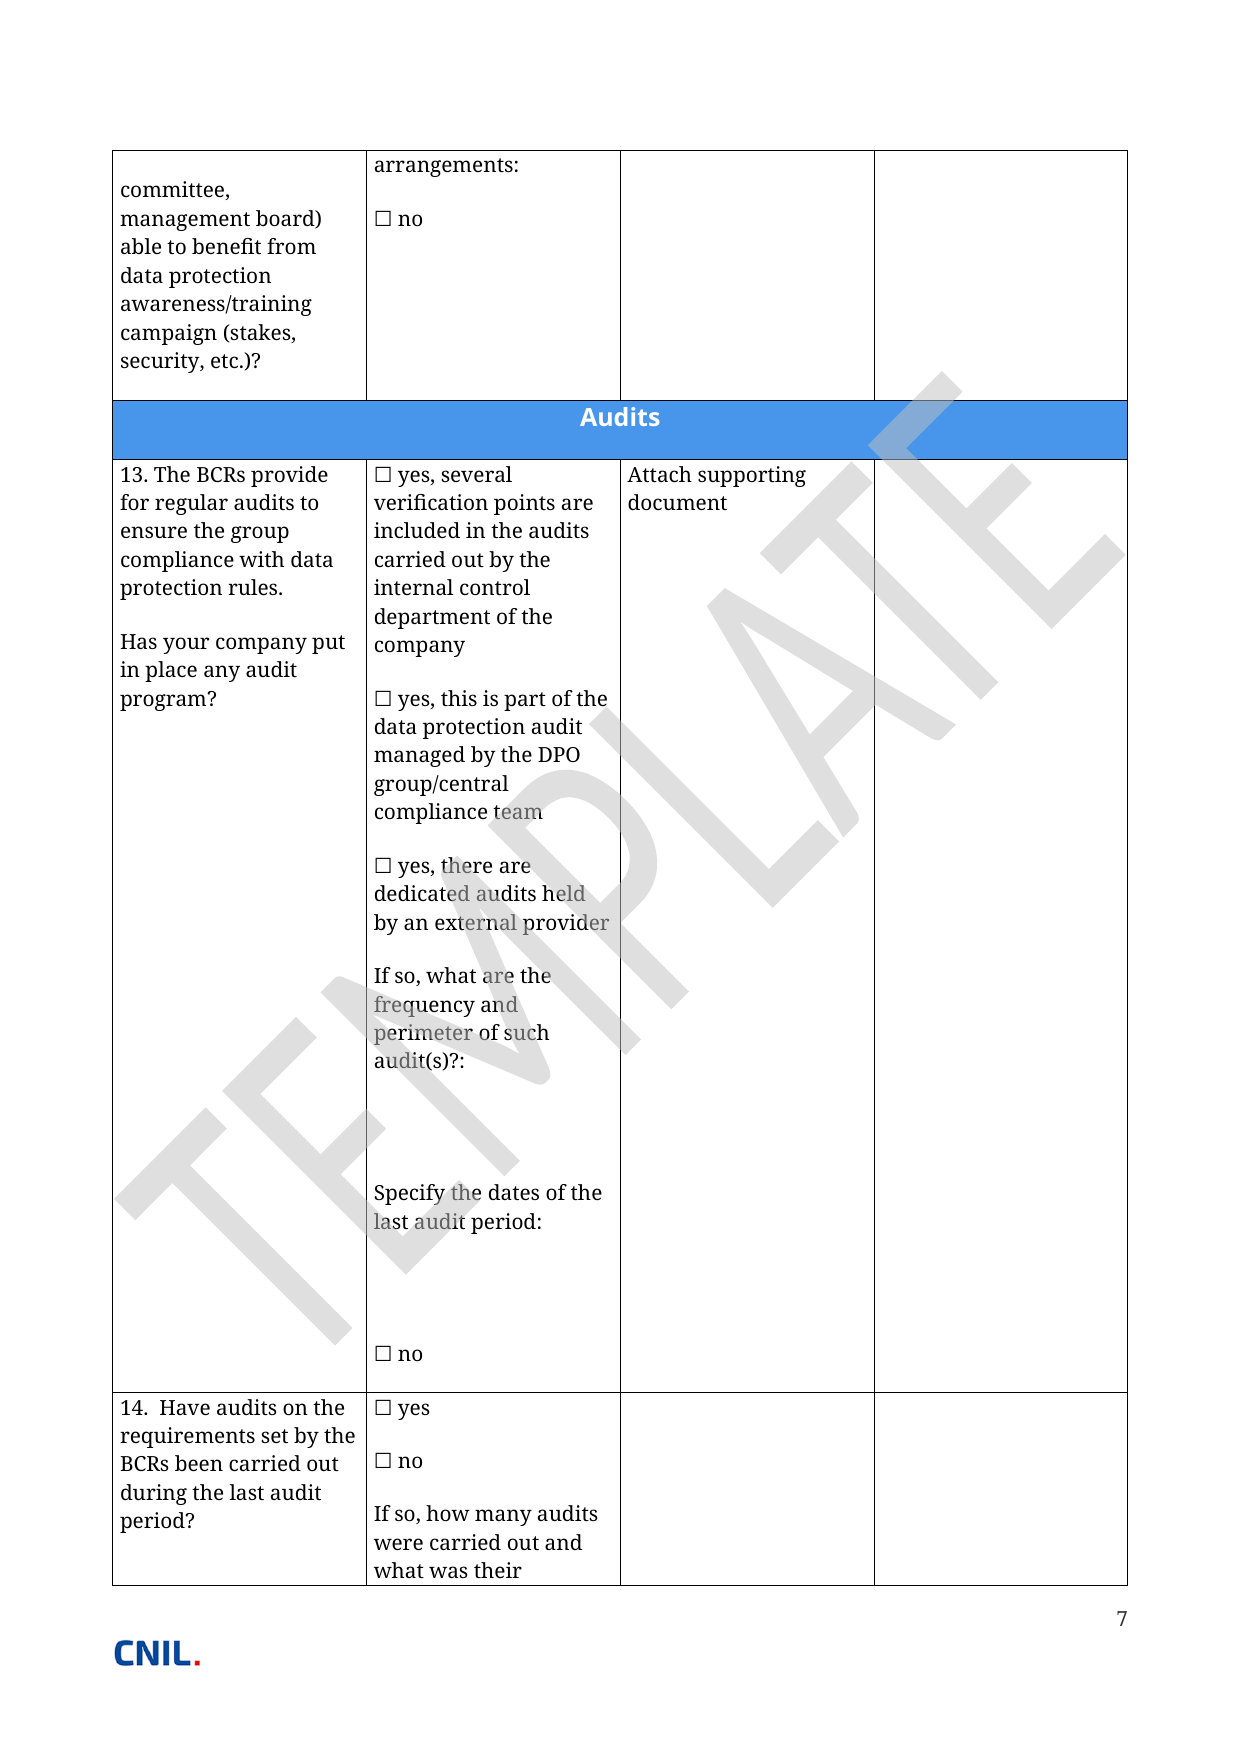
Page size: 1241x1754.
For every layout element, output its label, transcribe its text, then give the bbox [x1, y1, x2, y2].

table_cell [908, 401, 1127, 459]
table_cell ☐ yes, several verification points are included in the audits carried out by the internal control department of the company ☐ yes, this is part of the data protection audit managed by the DPO group/central compliance team ☐ yes, there are dedicated audits held by an external provider If so, what are the frequency and perimeter of such audit(s)?: Specify the dates of the last audit period: ☐ no [367, 460, 620, 1051]
table_cell ☐ yes, several verification points are included in the audits carried out by the internal control department of the company ☐ yes, this is part of the data protection audit managed by the DPO group/central compliance team ☐ yes, there are dedicated audits held by an external provider If so, what are the frequency and perimeter of such audit(s)?: Specify the dates of the last audit period: ☐ no [367, 921, 620, 1392]
table_cell ☐ yes, several verification points are included in the audits carried out by the internal control department of the company ☐ yes, this is part of the data protection audit managed by the DPO group/central compliance team ☐ yes, there are dedicated audits held by an external provider If so, what are the frequency and perimeter of such audit(s)?: Specify the dates of the last audit period: ☐ no [526, 798, 620, 902]
table_cell [875, 460, 1127, 1392]
table_cell [875, 151, 1127, 399]
table_cell ☐ yes ☐ no If so, how many audits were carried out and what was their [367, 1393, 620, 1585]
table_cell arrangements: ☐ no [367, 151, 620, 399]
table_cell [621, 1393, 874, 1585]
table_cell 13. The BCRs provide for regular audits to ensure the group compliance with data protection rules. Has your company put in place any audit program? [113, 460, 366, 1392]
table_cell [621, 151, 874, 399]
table_cell Attach supporting document [621, 460, 874, 1392]
table_cell [875, 1393, 1127, 1585]
table_cell committee, management board) able to benefit from data protection awareness/training campaign (stakes, security, etc.)? [113, 151, 366, 399]
table_cell 14. Have audits on the requirements set by the BCRs been carried out during the last audit period? [113, 1393, 366, 1585]
table_cell Audits [113, 401, 910, 459]
